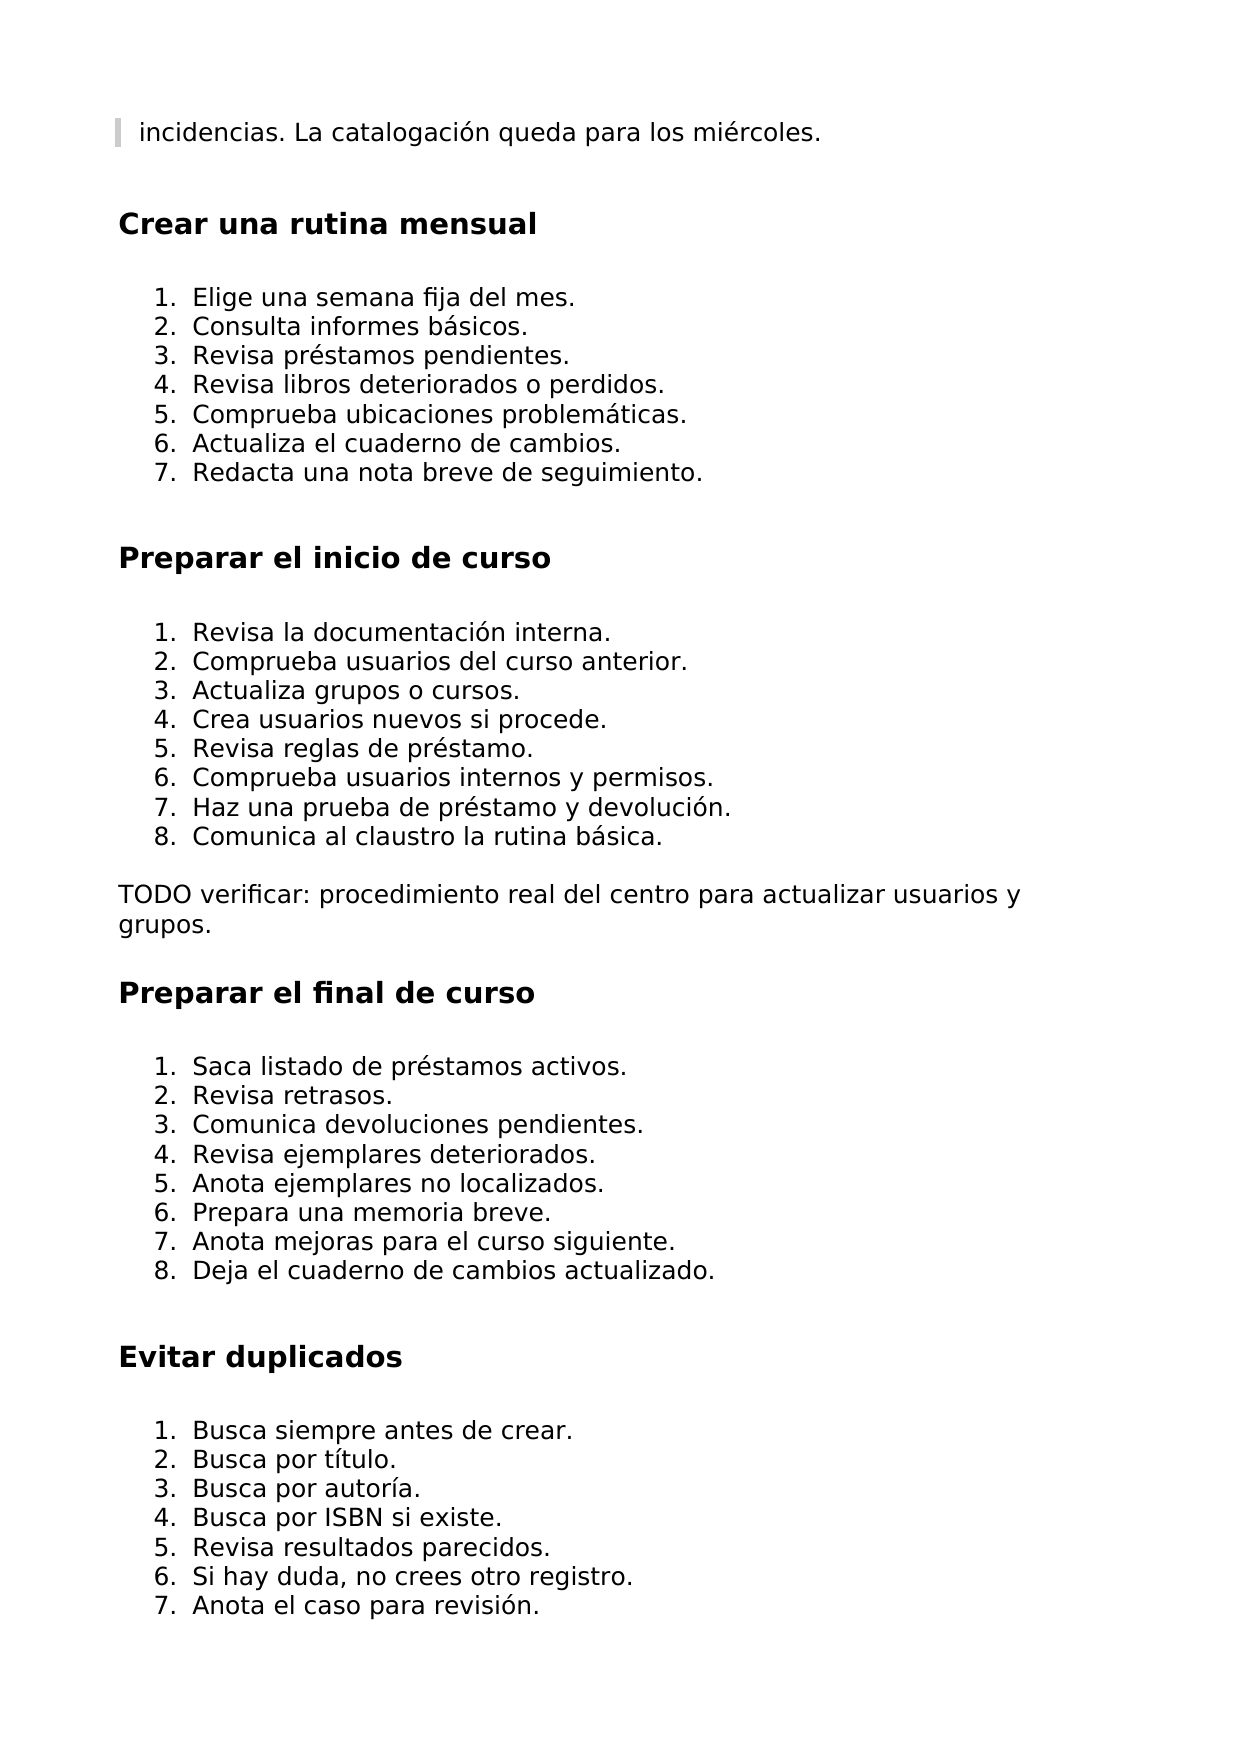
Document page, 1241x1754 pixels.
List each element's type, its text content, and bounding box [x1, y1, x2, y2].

list Redacta una nota breve de seguimiento. [177, 458, 1122, 487]
list Busca por autoría. [177, 1474, 1122, 1504]
list Busca por título. [177, 1445, 1122, 1474]
text TODO verificar: procedimiento real del centro para actualizar usuarios y grupos. [118, 881, 1122, 939]
list Revisa la documentación interna. [177, 618, 1122, 647]
list Busca siempre antes de crear. [177, 1416, 1122, 1445]
list Comunica devoluciones pendientes. [177, 1111, 1122, 1140]
subtitle Preparar el inicio de curso [118, 542, 1122, 576]
subtitle Crear una rutina mensual [118, 207, 1122, 241]
list Anota ejemplares no localizados. [177, 1169, 1122, 1198]
list Revisa préstamos pendientes. [177, 342, 1122, 371]
list Si hay duda, no crees otro registro. [177, 1562, 1122, 1591]
list Anota el caso para revisión. [177, 1591, 1122, 1620]
list Anota mejoras para el curso siguiente. [177, 1227, 1122, 1257]
list Revisa ejemplares deteriorados. [177, 1140, 1122, 1169]
list Revisa resultados parecidos. [177, 1533, 1122, 1562]
list Comprueba usuarios del curso anterior. [177, 647, 1122, 676]
subtitle Preparar el final de curso [118, 976, 1122, 1010]
list Comprueba ubicaciones problemáticas. [177, 400, 1122, 429]
list Elige una semana fija del mes. [177, 283, 1122, 312]
list Revisa reglas de préstamo. [177, 734, 1122, 764]
list Crea usuarios nuevos si procede. [177, 705, 1122, 734]
list Deja el cuaderno de cambios actualizado. [177, 1257, 1122, 1286]
list Haz una prueba de préstamo y devolución. [177, 793, 1122, 822]
list Revisa libros deteriorados o perdidos. [177, 371, 1122, 400]
list Actualiza grupos o cursos. [177, 676, 1122, 705]
list Comunica al claustro la rutina básica. [177, 822, 1122, 851]
list Prepara una memoria breve. [177, 1198, 1122, 1227]
list Actualiza el cuaderno de cambios. [177, 429, 1122, 458]
list Saca listado de préstamos activos. [177, 1052, 1122, 1082]
subtitle Evitar duplicados [118, 1340, 1122, 1374]
list Consulta informes básicos. [177, 312, 1122, 342]
list Comprueba usuarios internos y permisos. [177, 764, 1122, 793]
table_header incidencias. La catalogación queda para los miércoles. [121, 118, 1122, 147]
list Busca por ISBN si existe. [177, 1504, 1122, 1533]
list Revisa retrasos. [177, 1082, 1122, 1111]
